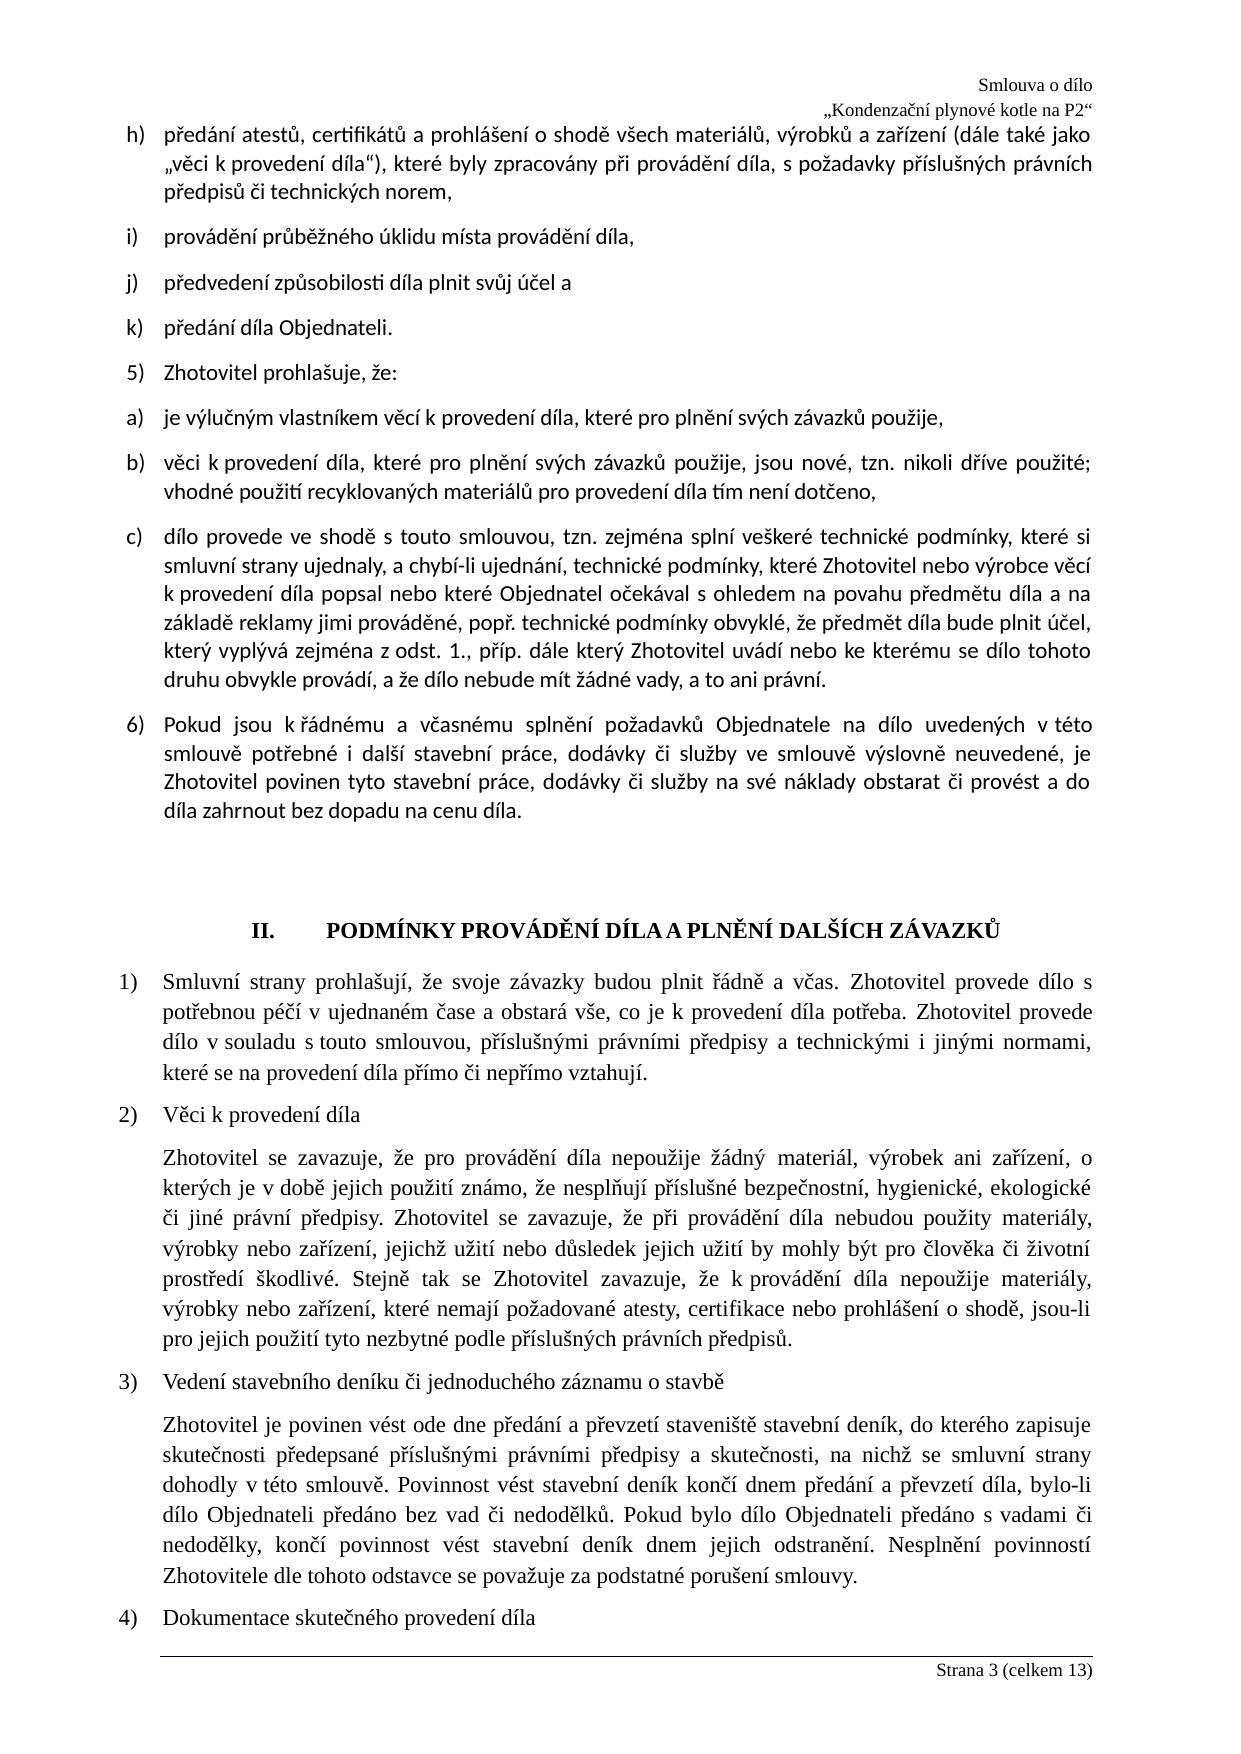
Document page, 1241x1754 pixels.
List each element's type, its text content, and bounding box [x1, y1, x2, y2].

list provádění průběžného úklidu místa provádění díla, [126, 222, 1093, 250]
list věci k provedení díla, které pro plnění svých závazků použije, jsou nové, tzn. nikoli dříve použité; vhodné použití recyklovaných materiálů pro provedení díla tím není dotčeno, [126, 448, 1093, 505]
list Zhotovitel prohlašuje, že: [126, 358, 1093, 386]
list Dokumentace skutečného provedení díla [118, 1604, 1093, 1631]
list předvedení způsobilosti díla plnit svůj účel a [126, 268, 1093, 296]
list Smluvní strany prohlašují, že svoje závazky budou plnit řádně a včas. Zhotovitel provede dílo s potřebnou péčí v ujednaném čase a obstará vše, co je k provedení díla potřeba. Zhotovitel provede dílo v souladu s touto smlouvou, příslušnými právními předpisy a technickými i jinými normami, které se na provedení díla přímo či nepřímo vztahují. [118, 968, 1093, 1085]
list PODMÍNKY PROVÁDĚNÍ DÍLA A PLNĚNÍ DALŠÍCH ZÁVAZKŮ [159, 917, 1093, 943]
list předání díla Objednateli. [126, 313, 1093, 341]
list Věci k provedení díla [118, 1101, 1093, 1128]
list Vedení stavebního deníku či jednoduchého záznamu o stavbě [118, 1368, 1093, 1394]
list je výlučným vlastníkem věcí k provedení díla, které pro plnění svých závazků použije, [126, 403, 1093, 431]
text Zhotovitel je povinen vést ode dne předání a převzetí staveniště stavební deník, do kterého zapisuje skutečnosti předepsané příslušnými právními předpisy a skutečnosti, na nichž se smluvní strany dohodly v této smlouvě. Povinnost vést stavební deník končí dnem předání a převzetí díla, bylo-li dílo Objednateli předáno bez vad či nedodělků. Pokud bylo dílo Objednateli předáno s vadami či nedodělky, končí povinnost vést stavební deník dnem jejich odstranění. Nesplnění povinností Zhotovitele dle tohoto odstavce se považuje za podstatné porušení smlouvy. [162, 1411, 1093, 1588]
text Zhotovitel se zavazuje, že pro provádění díla nepoužije žádný materiál, výrobek ani zařízení, o kterých je v době jejich použití známo, že nesplňují příslušné bezpečnostní, hygienické, ekologické či jiné právní předpisy. Zhotovitel se zavazuje, že při provádění díla nebudou použity materiály, výrobky nebo zařízení, jejichž užití nebo důsledek jejich užití by mohly být pro člověka či životní prostředí škodlivé. Stejně tak se Zhotovitel zavazuje, že k provádění díla nepoužije materiály, výrobky nebo zařízení, které nemají požadované atesty, certifikace nebo prohlášení o shodě, jsou-li pro jejich použití tyto nezbytné podle příslušných právních předpisů. [162, 1144, 1093, 1352]
list dílo provede ve shodě s touto smlouvou, tzn. zejména splní veškeré technické podmínky, které si smluvní strany ujednaly, a chybí-li ujednání, technické podmínky, které Zhotovitel nebo výrobce věcí k provedení díla popsal nebo které Objednatel očekával s ohledem na povahu předmětu díla a na základě reklamy jimi prováděné, popř. technické podmínky obvyklé, že předmět díla bude plnit účel, který vyplývá zejména z odst. 1., příp. dále který Zhotovitel uvádí nebo ke kterému se dílo tohoto druhu obvykle provádí, a že dílo nebude mít žádné vady, a to ani právní. [126, 522, 1093, 693]
list předání atestů, certifikátů a prohlášení o shodě všech materiálů, výrobků a zařízení (dále také jako „věci k provedení díla“), které byly zpracovány při provádění díla, s požadavky příslušných právních předpisů či technických norem, [126, 120, 1093, 205]
list Pokud jsou k řádnému a včasnému splnění požadavků Objednatele na dílo uvedených v této smlouvě potřebné i další stavební práce, dodávky či služby ve smlouvě výslovně neuvedené, je Zhotovitel povinen tyto stavební práce, dodávky či služby na své náklady obstarat či provést a do díla zahrnout bez dopadu na cenu díla. [126, 710, 1093, 824]
